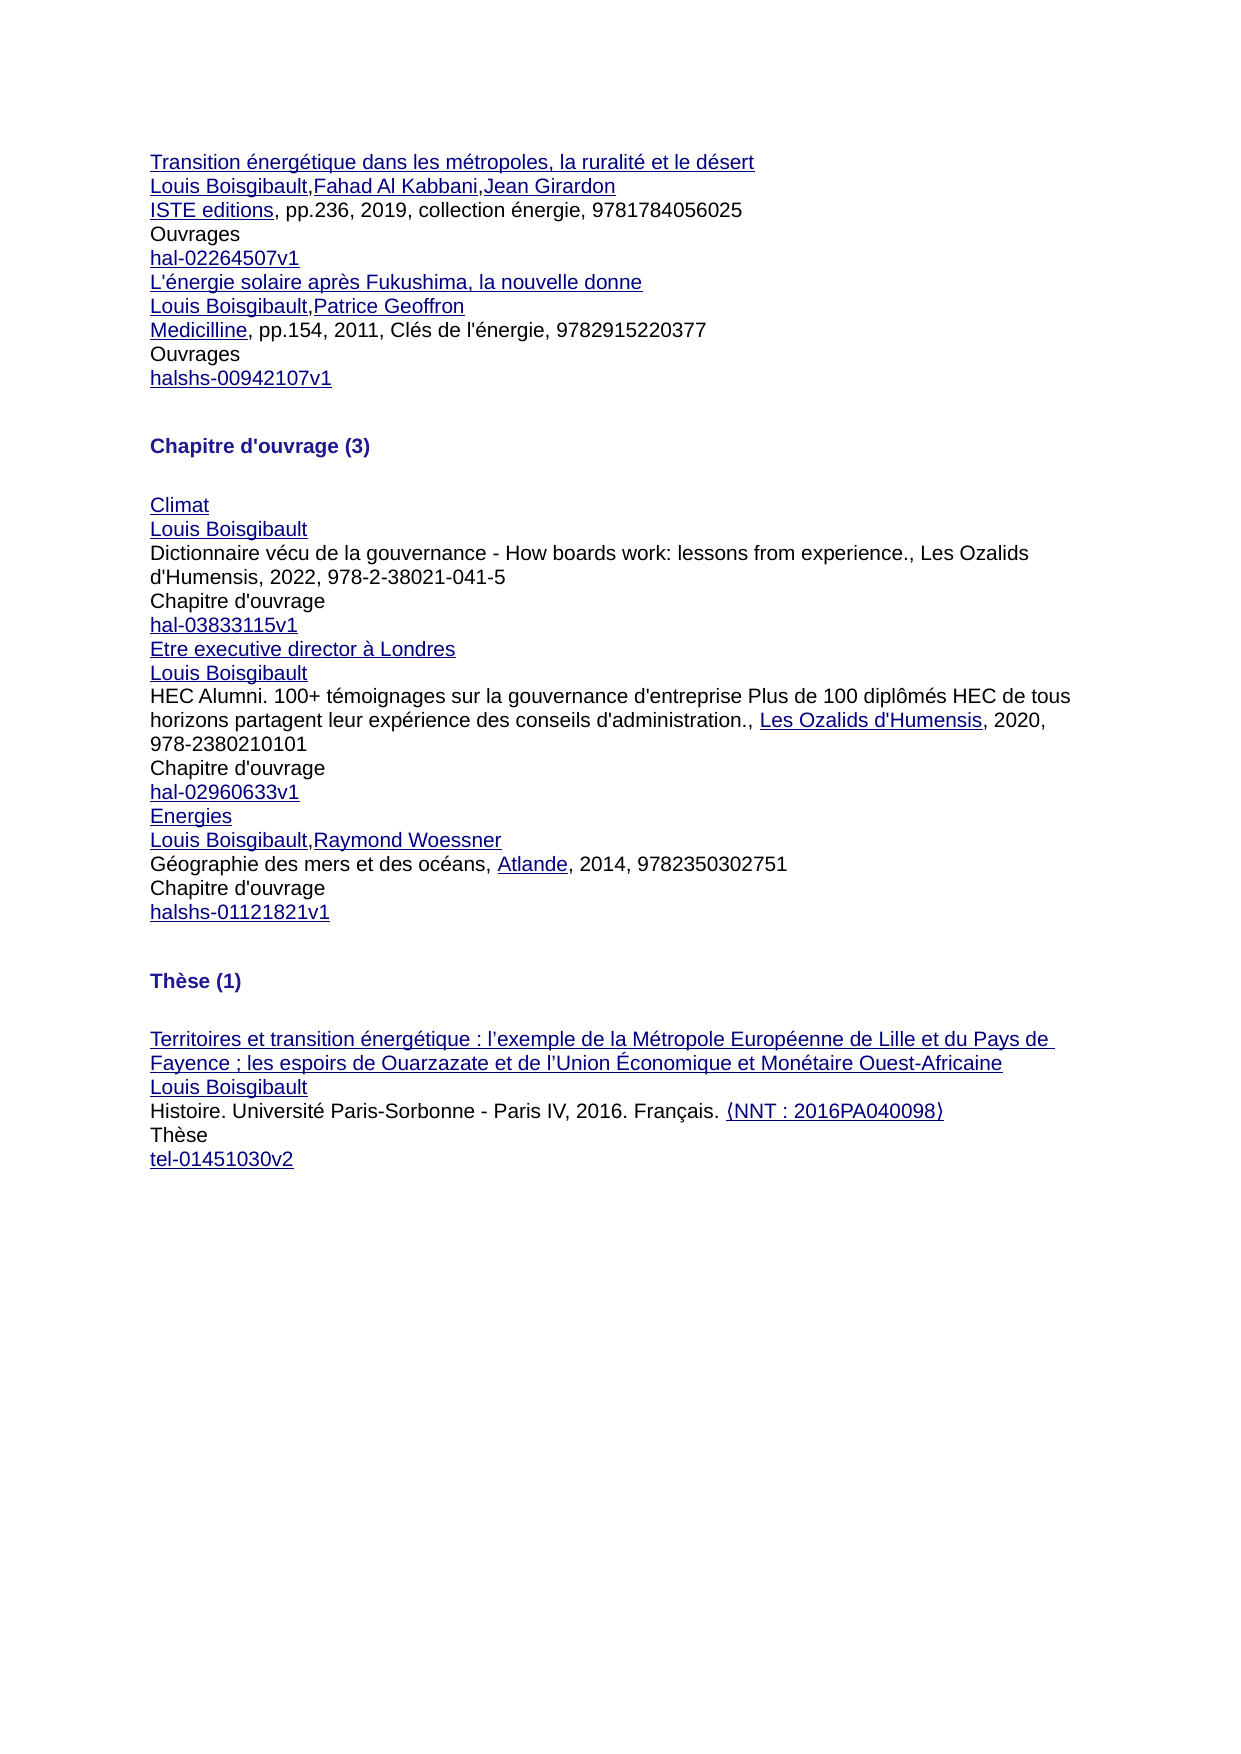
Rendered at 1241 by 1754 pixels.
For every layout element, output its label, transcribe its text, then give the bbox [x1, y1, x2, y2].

table_cell Energies Louis Boisgibault,Raymond Woessner Géographie des mers et des océans, Atlande, 2014, 9782350302751 Chapitre d'ouvrage halshs-01121821v1 [150, 804, 1090, 924]
table_cell Etre executive director à Londres Louis Boisgibault HEC Alumni. 100+ témoignages sur la gouvernance d'entreprise Plus de 100 diplômés HEC de tous horizons partagent leur expérience des conseils d'administration., Les Ozalids d'Humensis, 2020, 978-2380210101 Chapitre d'ouvrage hal-02960633v1 [150, 636, 1090, 804]
table_cell L'énergie solaire après Fukushima, la nouvelle donne Louis Boisgibault,Patrice Geoffron Medicilline, pp.154, 2011, Clés de l'énergie, 9782915220377 Ouvrages halshs-00942107v1 [150, 270, 1090, 389]
table_header Climat Louis Boisgibault Dictionnaire vécu de la gouvernance - How boards work: lessons from experience., Les Ozalids d'Humensis, 2022, 978-2-38021-041-5 Chapitre d'ouvrage hal-03833115v1 [150, 493, 1090, 636]
subtitle Chapitre d'ouvrage (3) [150, 434, 1090, 458]
table_cell Transition énergétique dans les métropoles, la ruralité et le désert Louis Boisgibault,Fahad Al Kabbani,Jean Girardon ISTE editions, pp.236, 2019, collection énergie, 9781784056025 Ouvrages hal-02264507v1 [150, 150, 1090, 270]
table_header Territoires et transition énergétique : l’exemple de la Métropole Européenne de Lille et du Pays de Fayence ; les espoirs de Ouarzazate et de l’Union Économique et Monétaire Ouest-Africaine Louis Boisgibault Histoire. Université Paris-Sorbonne - Paris IV, 2016. Français. ⟨NNT : 2016PA040098⟩ Thèse tel-01451030v2 [150, 1027, 1090, 1171]
subtitle Thèse (1) [150, 969, 1090, 993]
